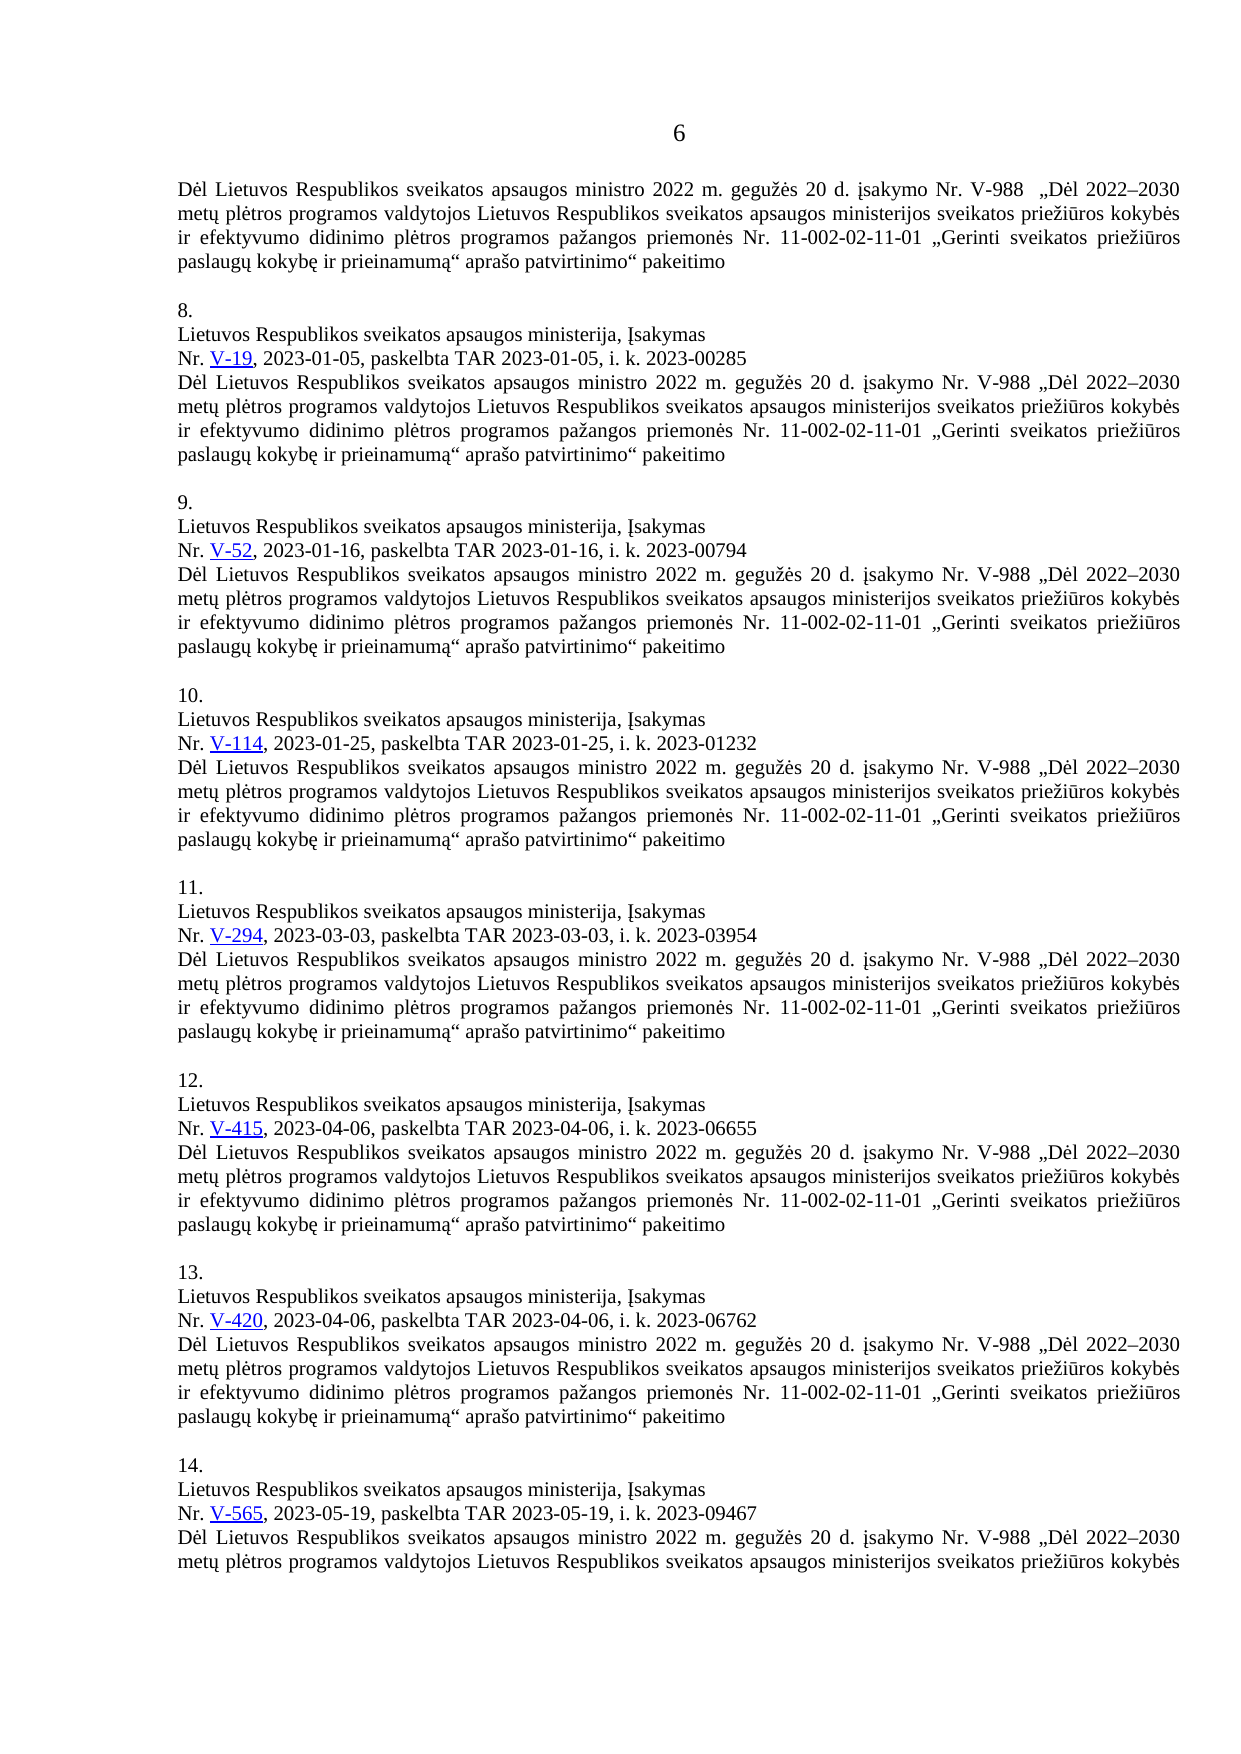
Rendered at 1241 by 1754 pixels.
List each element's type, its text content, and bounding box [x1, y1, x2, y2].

text Dėl Lietuvos Respublikos sveikatos apsaugos ministro 2022 m. gegužės 20 d. įsakymo Nr. V-988 „Dėl 2022–2030 metų plėtros programos valdytojos Lietuvos Respublikos sveikatos apsaugos ministerijos sveikatos priežiūros kokybės ir efektyvumo didinimo plėtros programos pažangos priemonės Nr. 11-002-02-11-01 „Gerinti sveikatos priežiūros paslaugų kokybę ir prieinamumą“ aprašo patvirtinimo“ pakeitimo [177, 755, 1181, 851]
text Lietuvos Respublikos sveikatos apsaugos ministerija, Įsakymas [177, 1477, 1181, 1501]
text Lietuvos Respublikos sveikatos apsaugos ministerija, Įsakymas [177, 1284, 1181, 1308]
text Lietuvos Respublikos sveikatos apsaugos ministerija, Įsakymas [177, 514, 1181, 538]
text 14. [177, 1452, 1181, 1477]
text Nr. V-565, 2023-05-19, paskelbta TAR 2023-05-19, i. k. 2023-09467 [177, 1501, 1181, 1525]
text Lietuvos Respublikos sveikatos apsaugos ministerija, Įsakymas [177, 899, 1181, 923]
text 8. [177, 297, 1181, 322]
text Nr. V-294, 2023-03-03, paskelbta TAR 2023-03-03, i. k. 2023-03954 [177, 923, 1181, 947]
text Dėl Lietuvos Respublikos sveikatos apsaugos ministro 2022 m. gegužės 20 d. įsakymo Nr. V-988 „Dėl 2022–2030 metų plėtros programos valdytojos Lietuvos Respublikos sveikatos apsaugos ministerijos sveikatos priežiūros kokybės [177, 1525, 1181, 1573]
text 11. [177, 875, 1181, 899]
text Lietuvos Respublikos sveikatos apsaugos ministerija, Įsakymas [177, 707, 1181, 731]
text Dėl Lietuvos Respublikos sveikatos apsaugos ministro 2022 m. gegužės 20 d. įsakymo Nr. V-988 „Dėl 2022–2030 metų plėtros programos valdytojos Lietuvos Respublikos sveikatos apsaugos ministerijos sveikatos priežiūros kokybės ir efektyvumo didinimo plėtros programos pažangos priemonės Nr. 11-002-02-11-01 „Gerinti sveikatos priežiūros paslaugų kokybę ir prieinamumą“ aprašo patvirtinimo“ pakeitimo [177, 1140, 1181, 1236]
text 12. [177, 1067, 1181, 1092]
text Lietuvos Respublikos sveikatos apsaugos ministerija, Įsakymas [177, 1092, 1181, 1116]
text Dėl Lietuvos Respublikos sveikatos apsaugos ministro 2022 m. gegužės 20 d. įsakymo Nr. V-988 „Dėl 2022–2030 metų plėtros programos valdytojos Lietuvos Respublikos sveikatos apsaugos ministerijos sveikatos priežiūros kokybės ir efektyvumo didinimo plėtros programos pažangos priemonės Nr. 11-002-02-11-01 „Gerinti sveikatos priežiūros paslaugų kokybę ir prieinamumą“ aprašo patvirtinimo“ pakeitimo [177, 947, 1181, 1043]
text Lietuvos Respublikos sveikatos apsaugos ministerija, Įsakymas [177, 322, 1181, 346]
text 13. [177, 1260, 1181, 1284]
text 9. [177, 490, 1181, 514]
text Nr. V-420, 2023-04-06, paskelbta TAR 2023-04-06, i. k. 2023-06762 [177, 1308, 1181, 1332]
text Nr. V-415, 2023-04-06, paskelbta TAR 2023-04-06, i. k. 2023-06655 [177, 1116, 1181, 1140]
text Dėl Lietuvos Respublikos sveikatos apsaugos ministro 2022 m. gegužės 20 d. įsakymo Nr. V-988 „Dėl 2022–2030 metų plėtros programos valdytojos Lietuvos Respublikos sveikatos apsaugos ministerijos sveikatos priežiūros kokybės ir efektyvumo didinimo plėtros programos pažangos priemonės Nr. 11-002-02-11-01 „Gerinti sveikatos priežiūros paslaugų kokybę ir prieinamumą“ aprašo patvirtinimo“ pakeitimo [177, 370, 1181, 466]
text Nr. V-114, 2023-01-25, paskelbta TAR 2023-01-25, i. k. 2023-01232 [177, 731, 1181, 755]
text Dėl Lietuvos Respublikos sveikatos apsaugos ministro 2022 m. gegužės 20 d. įsakymo Nr. V-988 „Dėl 2022–2030 metų plėtros programos valdytojos Lietuvos Respublikos sveikatos apsaugos ministerijos sveikatos priežiūros kokybės ir efektyvumo didinimo plėtros programos pažangos priemonės Nr. 11-002-02-11-01 „Gerinti sveikatos priežiūros paslaugų kokybę ir prieinamumą“ aprašo patvirtinimo“ pakeitimo [177, 177, 1181, 273]
text Dėl Lietuvos Respublikos sveikatos apsaugos ministro 2022 m. gegužės 20 d. įsakymo Nr. V-988 „Dėl 2022–2030 metų plėtros programos valdytojos Lietuvos Respublikos sveikatos apsaugos ministerijos sveikatos priežiūros kokybės ir efektyvumo didinimo plėtros programos pažangos priemonės Nr. 11-002-02-11-01 „Gerinti sveikatos priežiūros paslaugų kokybę ir prieinamumą“ aprašo patvirtinimo“ pakeitimo [177, 1332, 1181, 1428]
text 10. [177, 682, 1181, 707]
text Nr. V-52, 2023-01-16, paskelbta TAR 2023-01-16, i. k. 2023-00794 [177, 538, 1181, 562]
text Nr. V-19, 2023-01-05, paskelbta TAR 2023-01-05, i. k. 2023-00285 [177, 346, 1181, 370]
text Dėl Lietuvos Respublikos sveikatos apsaugos ministro 2022 m. gegužės 20 d. įsakymo Nr. V-988 „Dėl 2022–2030 metų plėtros programos valdytojos Lietuvos Respublikos sveikatos apsaugos ministerijos sveikatos priežiūros kokybės ir efektyvumo didinimo plėtros programos pažangos priemonės Nr. 11-002-02-11-01 „Gerinti sveikatos priežiūros paslaugų kokybę ir prieinamumą“ aprašo patvirtinimo“ pakeitimo [177, 562, 1181, 658]
